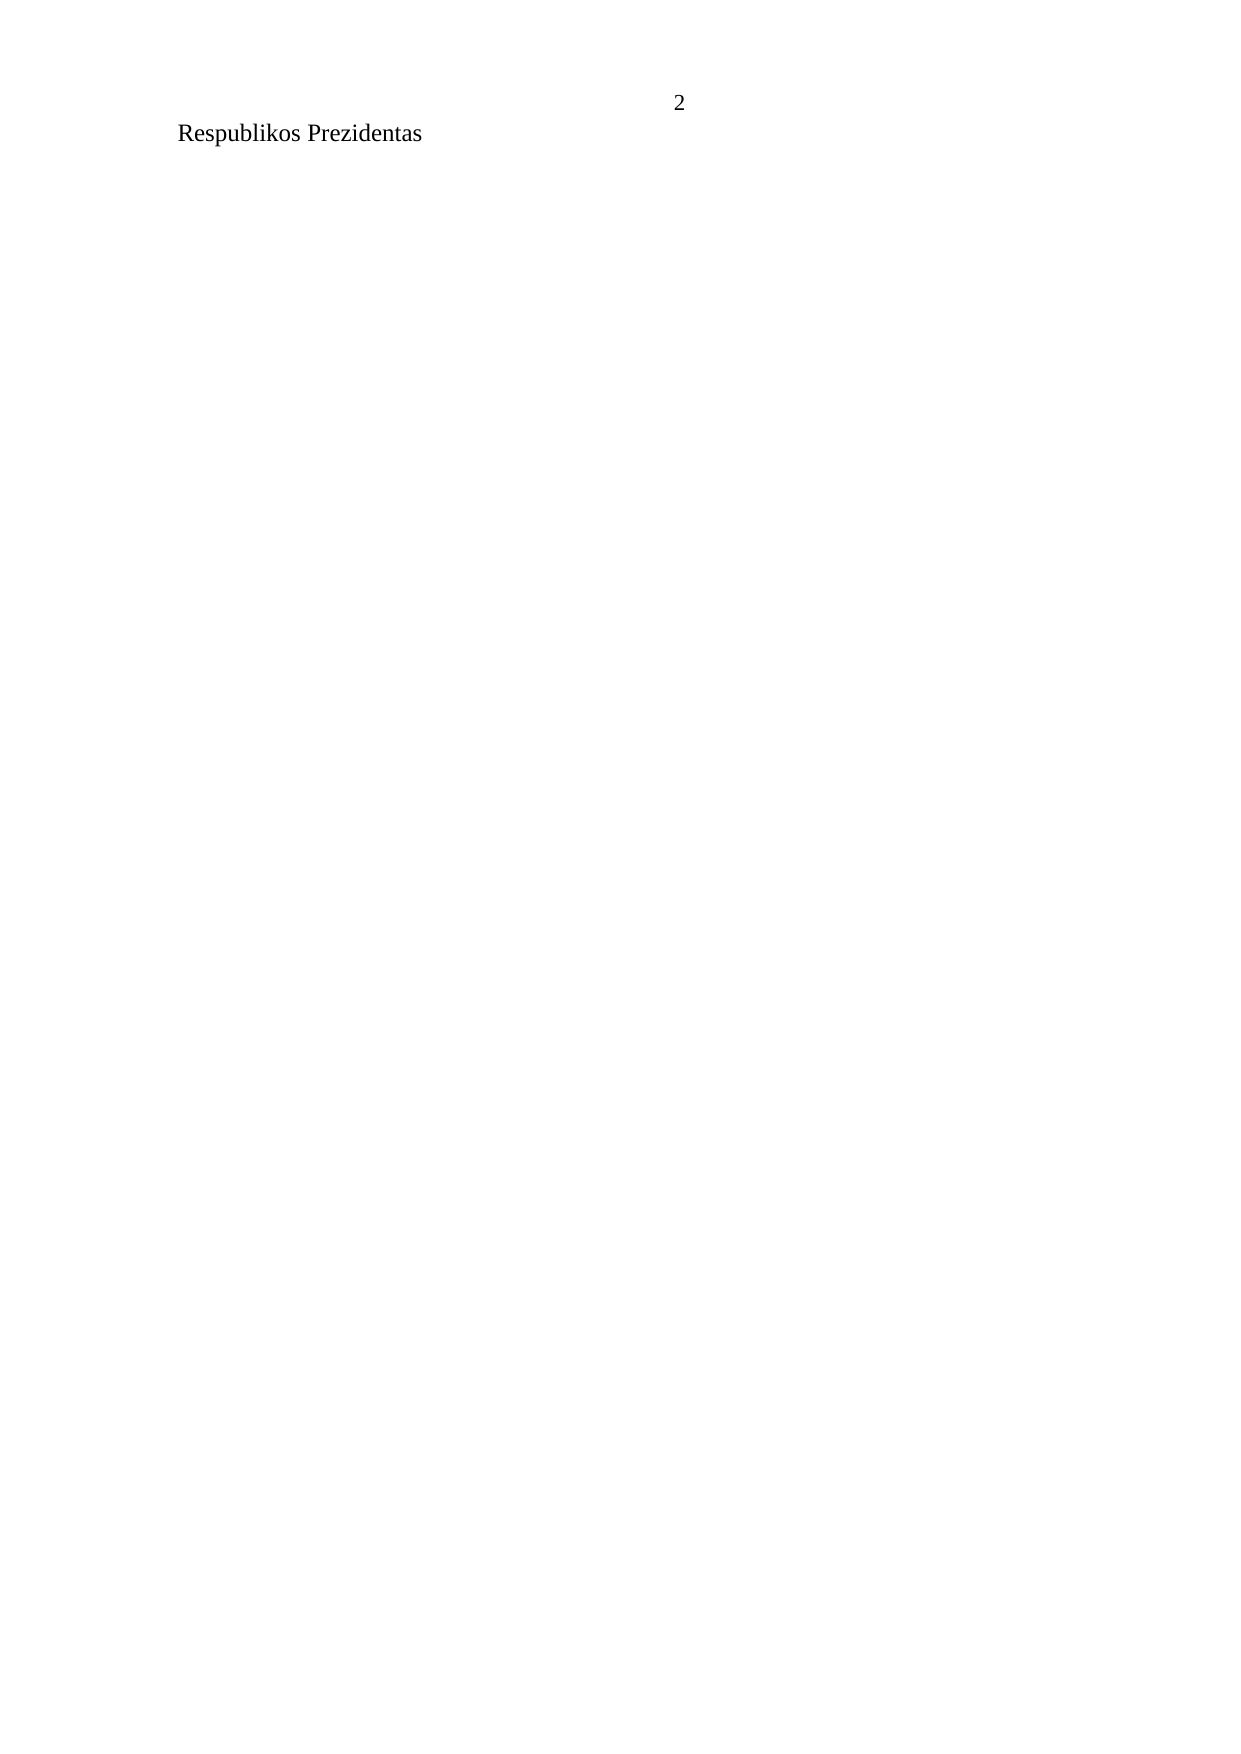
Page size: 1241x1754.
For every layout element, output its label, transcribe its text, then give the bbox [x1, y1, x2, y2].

text Respublikos Prezidentas [177, 118, 1181, 147]
